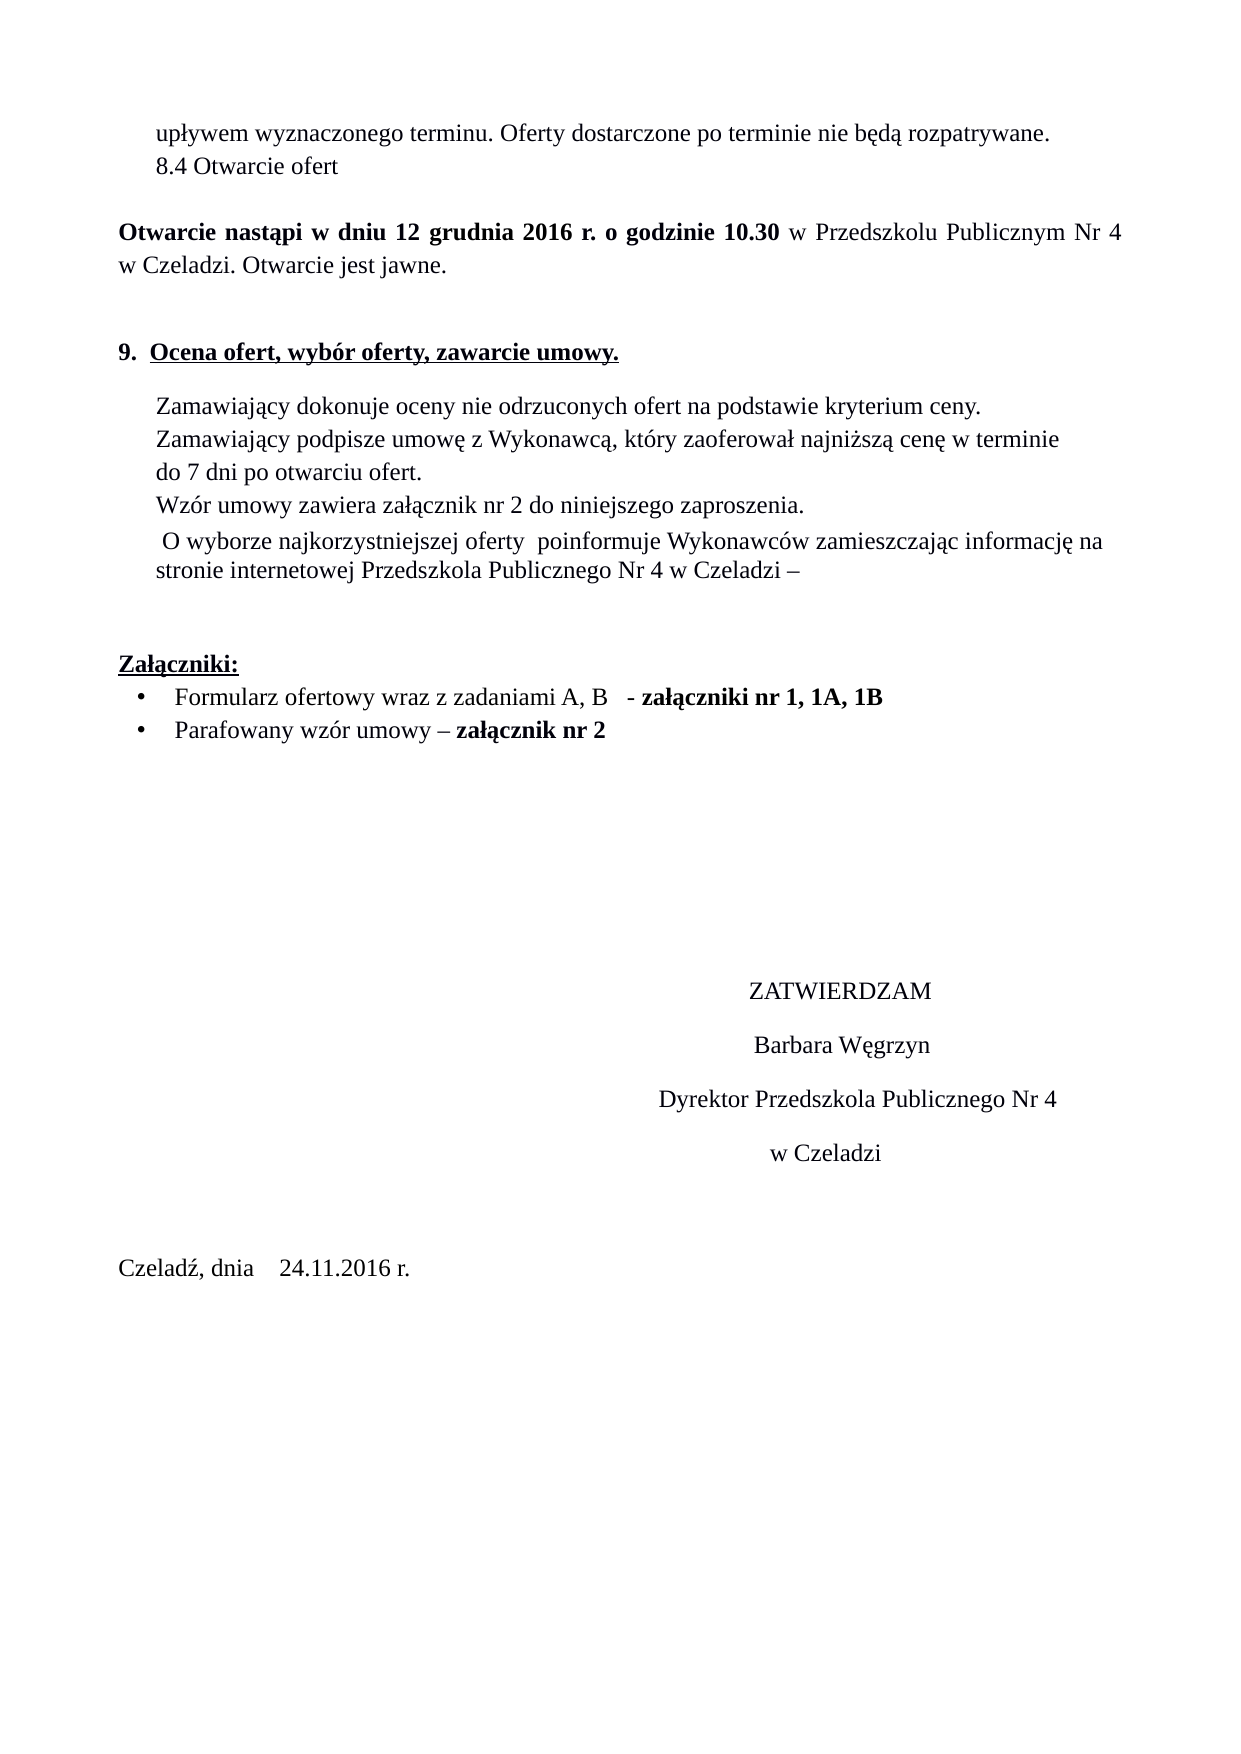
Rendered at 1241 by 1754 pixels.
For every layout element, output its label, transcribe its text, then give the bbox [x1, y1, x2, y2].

text upływem wyznaczonego terminu. Oferty dostarczone po terminie nie będą rozpatrywane. [118, 118, 1122, 147]
list Parafowany wzór umowy – załącznik nr 2 [137, 716, 1122, 744]
text Zamawiający podpisze umowę z Wykonawcą, który zaoferował najniższą cenę w terminie [156, 424, 1122, 453]
text ZATWIERDZAM [118, 943, 1122, 1005]
text Wzór umowy zawiera załącznik nr 2 do niniejszego zaproszenia. [156, 490, 1122, 519]
text w Czeladzi [118, 1138, 1122, 1199]
text do 7 dni po otwarciu ofert. [156, 457, 1122, 486]
list Formularz ofertowy wraz z zadaniami A, B - załączniki nr 1, 1A, 1B [137, 682, 1122, 711]
text 9. Ocena ofert, wybór oferty, zawarcie umowy. [118, 337, 1122, 366]
text Barbara Węgrzyn [118, 1030, 1122, 1059]
text O wyborze najkorzystniejszej oferty poinformuje Wykonawców zamieszczając informację na stronie internetowej Przedszkola Publicznego Nr 4 w Czeladzi – [156, 526, 1122, 583]
list Otwarcie ofert [156, 151, 1122, 180]
text Dyrektor Przedszkola Publicznego Nr 4 [118, 1084, 1122, 1113]
text Zamawiający dokonuje oceny nie odrzuconych ofert na podstawie kryterium ceny. [156, 391, 1122, 420]
text Załączniki: [118, 649, 1122, 678]
text Czeladź, dnia 24.11.2016 r. [118, 1253, 1122, 1282]
text Otwarcie nastąpi w dniu 12 grudnia 2016 r. o godzinie 10.30 w Przedszkolu Publicznym Nr 4 w Czeladzi. Otwarcie jest jawne. [118, 217, 1122, 279]
